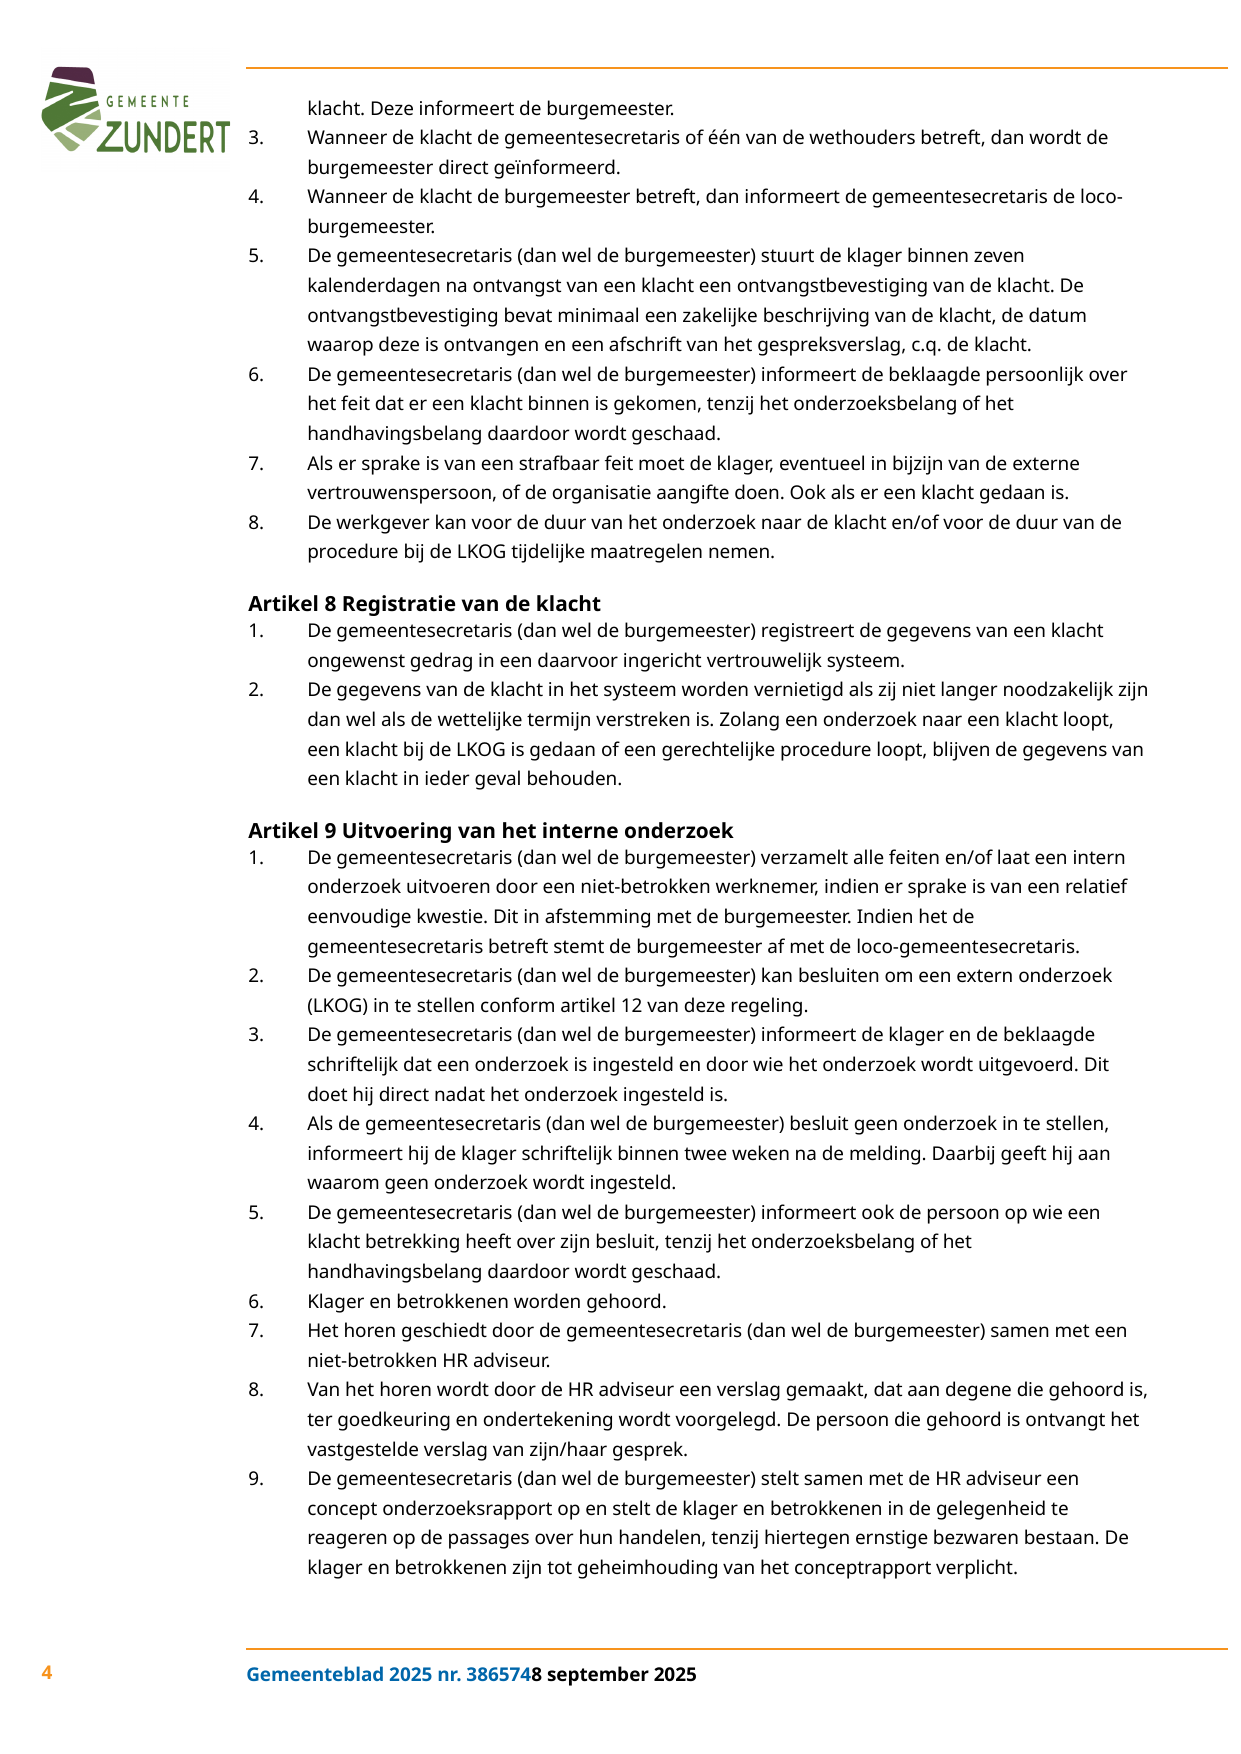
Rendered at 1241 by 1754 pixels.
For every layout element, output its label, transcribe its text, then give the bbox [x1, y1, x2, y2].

list De gemeentesecretaris (dan wel de burgemeester) kan besluiten om een extern onderzoek (LKOG) in te stellen conform artikel 12 van deze regeling. [248, 962, 1152, 1018]
picture [41, 47, 231, 172]
list Wanneer de klacht de gemeentesecretaris of één van de wethouders betreft, dan wordt de burgemeester direct geïnformeerd. [248, 124, 1152, 180]
list Klager en betrokkenen worden gehoord. [248, 1288, 1152, 1314]
list Het horen geschiedt door de gemeentesecretaris (dan wel de burgemeester) samen met een niet-betrokken HR adviseur. [248, 1317, 1152, 1373]
list De werkgever kan voor de duur van het onderzoek naar de klacht en/of voor de duur van de procedure bij de LKOG tijdelijke maatregelen nemen. [248, 509, 1152, 564]
list De gemeentesecretaris (dan wel de burgemeester) stelt samen met de HR adviseur een concept onderzoeksrapport op en stelt de klager en betrokkenen in de gelegenheid te reageren op de passages over hun handelen, tenzij hiertegen ernstige bezwaren bestaan. De klager en betrokkenen zijn tot geheimhouding van het conceptrapport verplicht. [248, 1465, 1152, 1580]
list Wanneer de klacht de burgemeester betreft, dan informeert de gemeentesecretaris de loco-burgemeester. [248, 183, 1152, 239]
list De gemeentesecretaris (dan wel de burgemeester) registreert de gegevens van een klacht ongewenst gedrag in een daarvoor ingericht vertrouwelijk systeem. [248, 617, 1152, 673]
list Als er sprake is van een strafbaar feit moet de klager, eventueel in bijzijn van de externe vertrouwenspersoon, of de organisatie aangifte doen. Ook als er een klacht gedaan is. [248, 450, 1152, 505]
list De gemeentesecretaris (dan wel de burgemeester) verzamelt alle feiten en/of laat een intern onderzoek uitvoeren door een niet-betrokken werknemer, indien er sprake is van een relatief eenvoudige kwestie. Dit in afstemming met de burgemeester. Indien het de gemeentesecretaris betreft stemt de burgemeester af met de loco-gemeentesecretaris. [248, 844, 1152, 959]
list De gemeentesecretaris (dan wel de burgemeester) informeert de beklaagde persoonlijk over het feit dat er een klacht binnen is gekomen, tenzij het onderzoeksbelang of het handhavingsbelang daardoor wordt geschaad. [248, 361, 1152, 446]
list De gemeentesecretaris (dan wel de burgemeester) stuurt de klager binnen zeven kalenderdagen na ontvangst van een klacht een ontvangstbevestiging van de klacht. De ontvangstbevestiging bevat minimaal een zakelijke beschrijving van de klacht, de datum waarop deze is ontvangen en een afschrift van het gespreksverslag, c.q. de klacht. [248, 243, 1152, 357]
list klacht. Deze informeert de burgemeester. [248, 95, 1152, 121]
list De gemeentesecretaris (dan wel de burgemeester) informeert ook de persoon op wie een klacht betrekking heeft over zijn besluit, tenzij het onderzoeksbelang of het handhavingsbelang daardoor wordt geschaad. [248, 1199, 1152, 1284]
list Van het horen wordt door de HR adviseur een verslag gemaakt, dat aan degene die gehoord is, ter goedkeuring en ondertekening wordt voorgelegd. De persoon die gehoord is ontvangt het vastgestelde verslag van zijn/haar gesprek. [248, 1377, 1152, 1462]
list De gegevens van de klacht in het systeem worden vernietigd als zij niet langer noodzakelijk zijn dan wel als de wettelijke termijn verstreken is. Zolang een onderzoek naar een klacht loopt, een klacht bij de LKOG is gedaan of een gerechtelijke procedure loopt, blijven de gegevens van een klacht in ieder geval behouden. [248, 677, 1152, 791]
list Als de gemeentesecretaris (dan wel de burgemeester) besluit geen onderzoek in te stellen, informeert hij de klager schriftelijk binnen twee weken na de melding. Daarbij geeft hij aan waarom geen onderzoek wordt ingesteld. [248, 1110, 1152, 1195]
list De gemeentesecretaris (dan wel de burgemeester) informeert de klager en de beklaagde schriftelijk dat een onderzoek is ingesteld en door wie het onderzoek wordt uitgevoerd. Dit doet hij direct nadat het onderzoek ingesteld is. [248, 1022, 1152, 1107]
text Artikel 8 Registratie van de klacht [248, 589, 1152, 617]
text Artikel 9 Uitvoering van het interne onderzoek [248, 816, 1152, 844]
